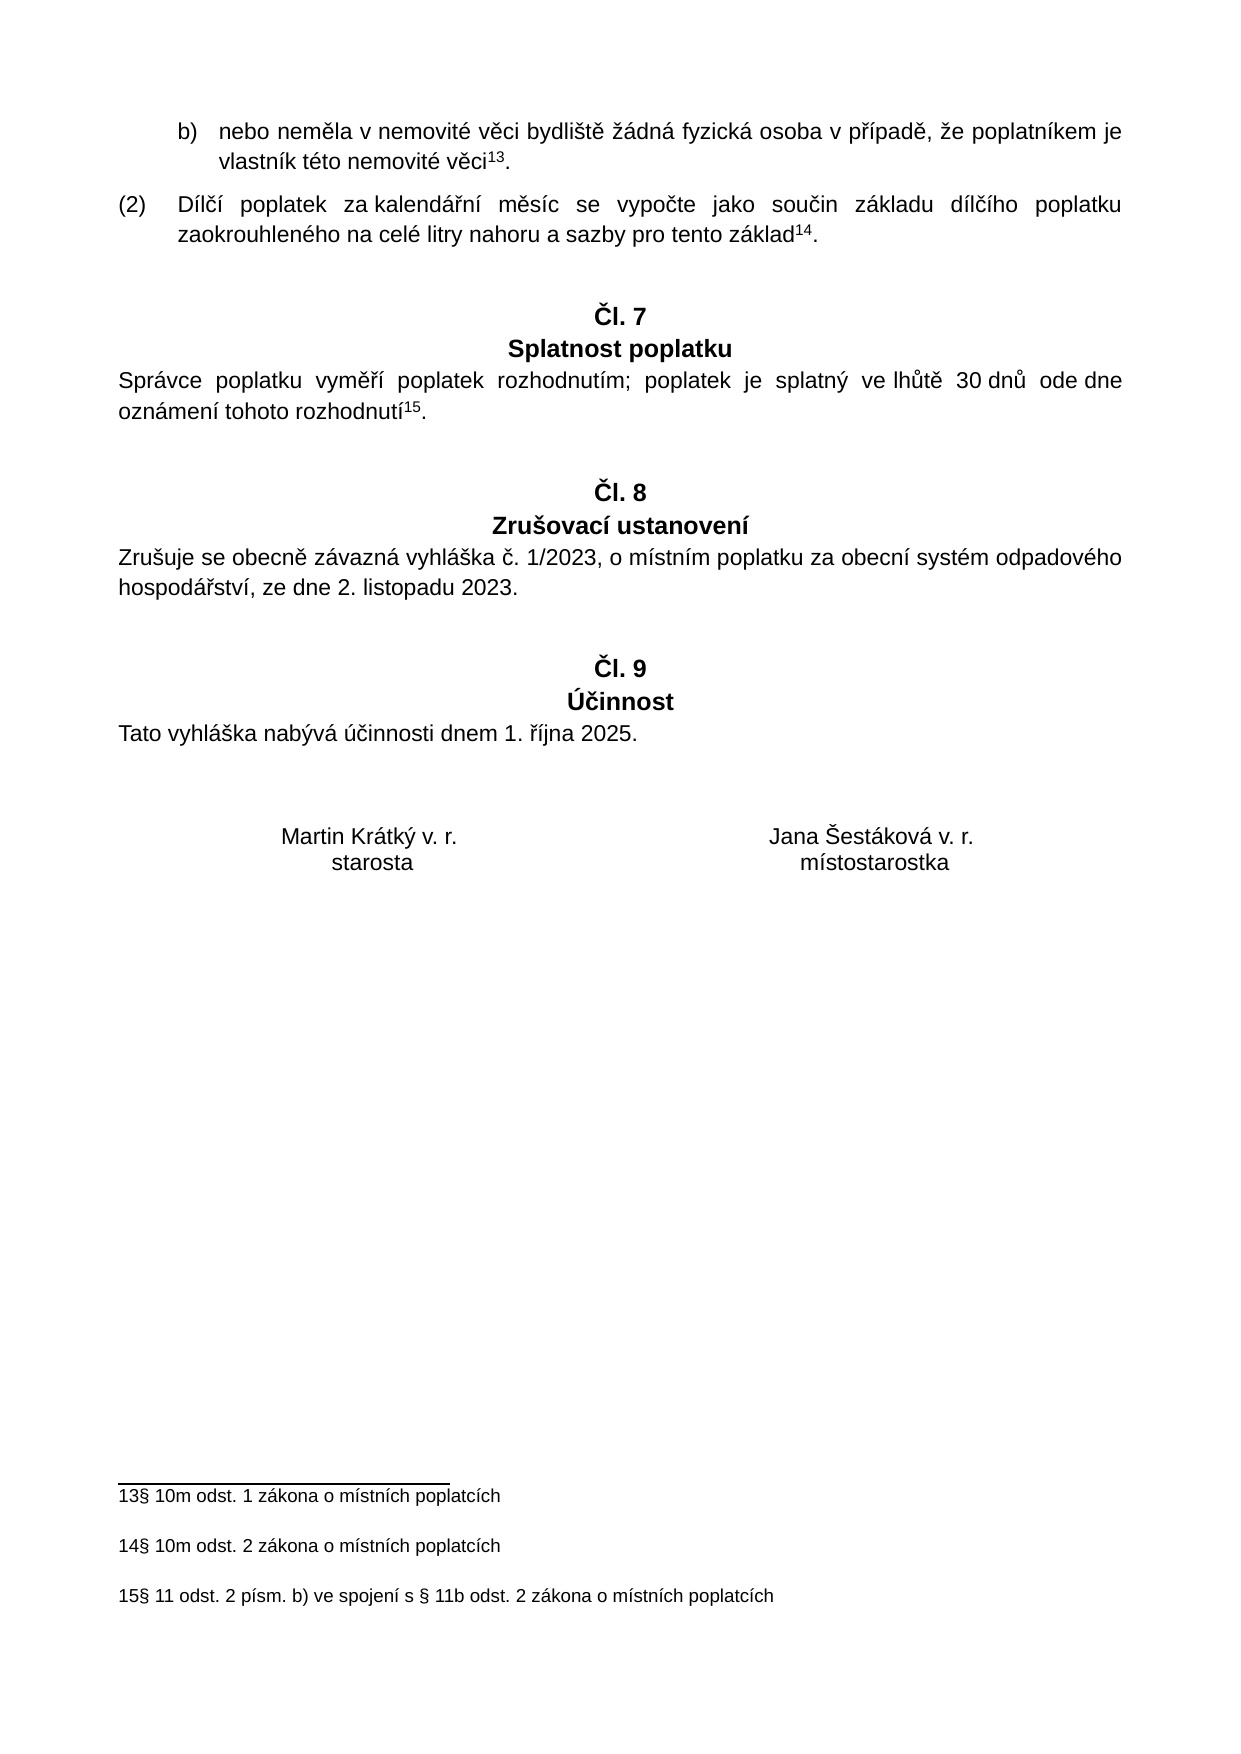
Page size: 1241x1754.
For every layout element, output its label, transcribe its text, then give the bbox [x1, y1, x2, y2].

table_cell [620, 881, 1122, 999]
subtitle Čl. 9 Účinnost [118, 654, 1122, 716]
text Zrušuje se obecně závazná vyhláška č. 1/2023, o místním poplatku za obecní systém odpadového hospodářství, ze dne 2. listopadu 2023. [118, 544, 1122, 601]
subtitle Čl. 8 Zrušovací ustanovení [118, 478, 1122, 540]
text Tato vyhláška nabývá účinnosti dnem 1. října 2025. [118, 720, 1122, 747]
list § 10m odst. 2 zákona o místních poplatcích [118, 1535, 1122, 1556]
list Dílčí poplatek za kalendářní měsíc se vypočte jako součin základu dílčího poplatku zaokrouhleného na celé litry nahoru a sazby pro tento základ. [118, 191, 1122, 248]
subtitle Čl. 7 Splatnost poplatku [118, 301, 1122, 363]
list § 10m odst. 1 zákona o místních poplatcích [118, 1484, 1122, 1506]
list nebo neměla v nemovité věci bydliště žádná fyzická osoba v případě, že poplatníkem je vlastník této nemovité věci. [177, 118, 1122, 175]
table_cell [118, 881, 620, 999]
text Správce poplatku vyměří poplatek rozhodnutím; poplatek je splatný ve lhůtě 30 dnů ode dne oznámení tohoto rozhodnutí. [118, 367, 1122, 424]
table_header Jana Šestáková v. r. místostarostka [620, 763, 1122, 881]
table_header Martin Krátký v. r. starosta [118, 763, 620, 881]
text § 11 odst. 2 písm. b) ve spojení s § 11b odst. 2 zákona o místních poplatcích [118, 1585, 1122, 1607]
